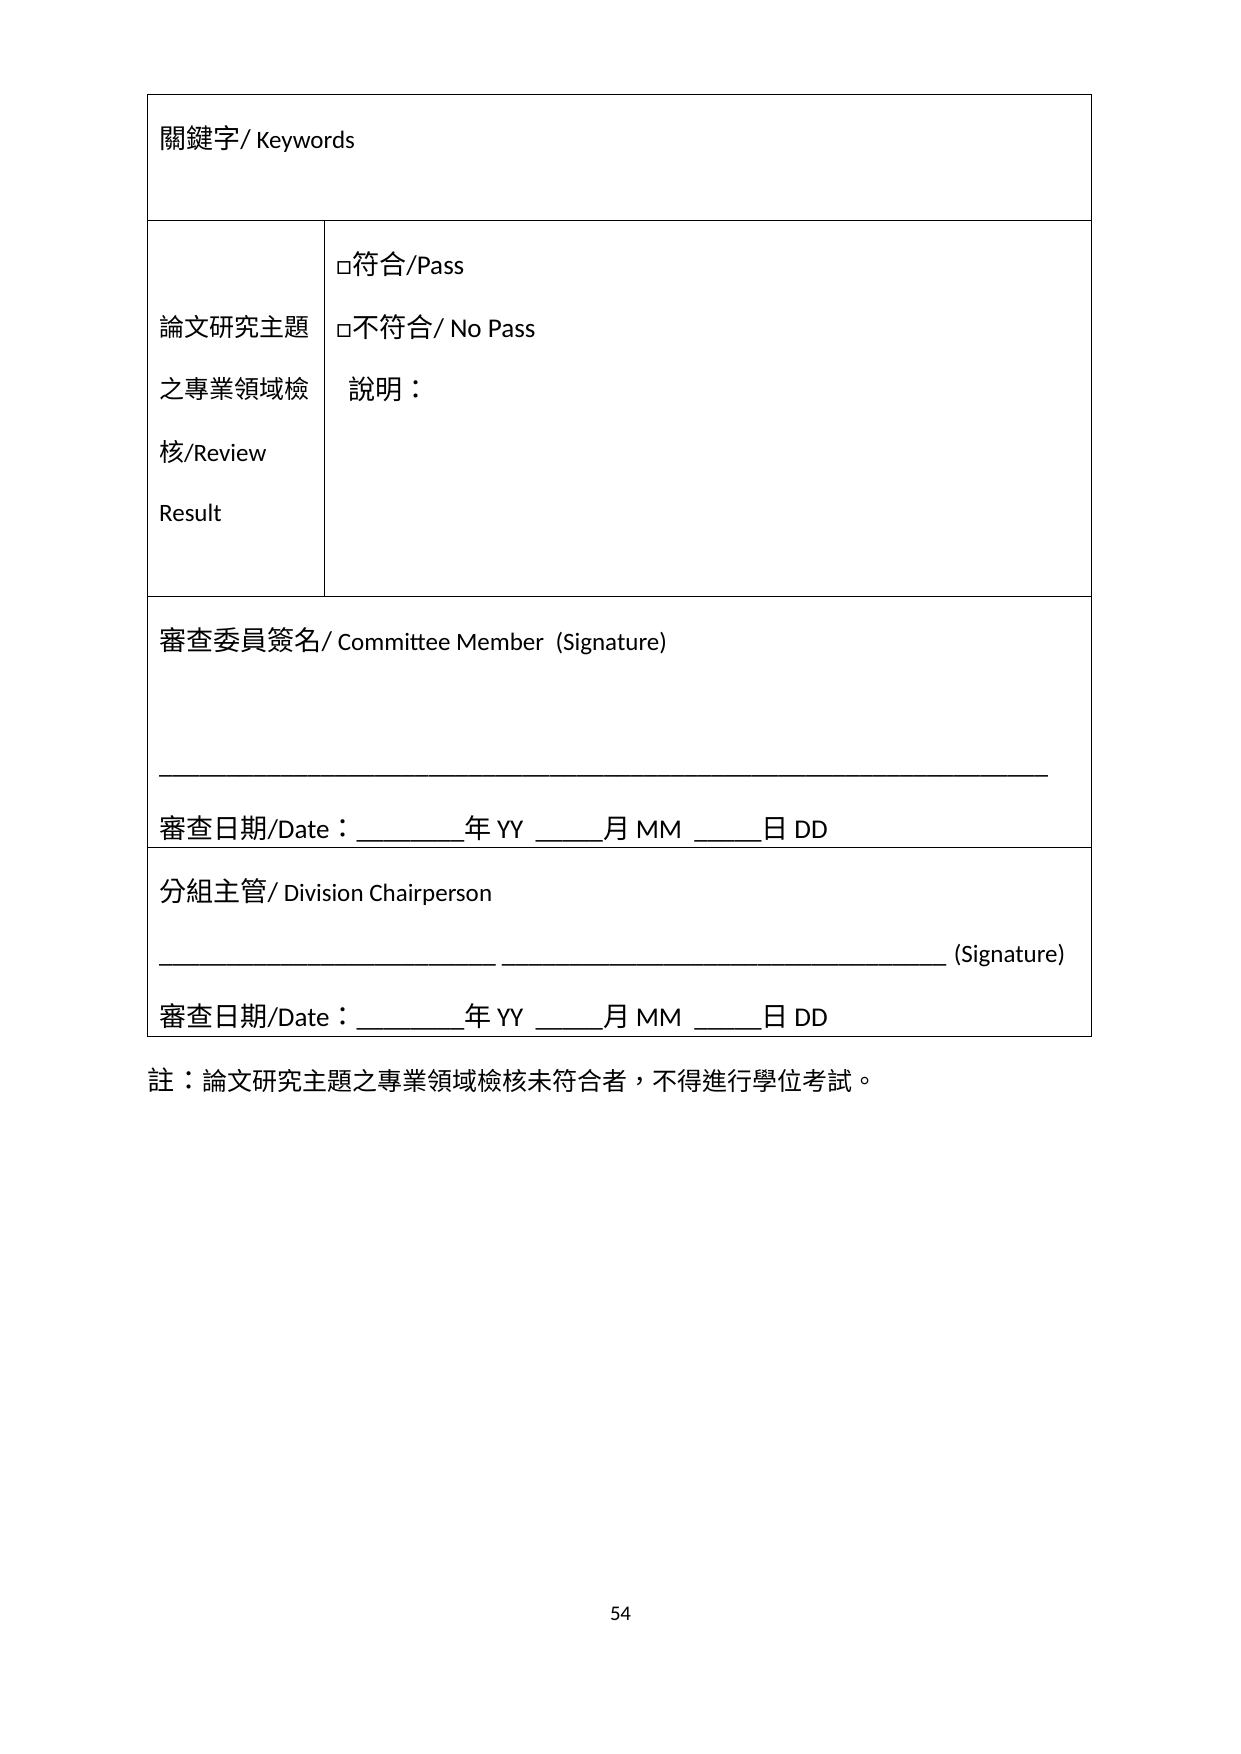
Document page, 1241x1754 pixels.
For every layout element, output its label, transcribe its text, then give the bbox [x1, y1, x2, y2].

table_cell 審查委員簽名/ Committee Member (Signature) __________________________________________________________________ 審查日期/Date：________年YY _____月MM _____日DD [148, 597, 1091, 847]
text 註：論文研究主題之專業領域檢核未符合者，不得進行學位考試。 [148, 1037, 1093, 1099]
table_cell 關鍵字/ Keywords [148, 95, 1091, 220]
table_cell 論文研究主題之專業領域檢核/Review Result [148, 221, 324, 596]
table_cell □符合/Pass □不符合/ No Pass 說明： [325, 221, 1091, 596]
table_cell 分組主管/ Division Chairperson _________________________ _________________________________ (Signature) 審查日期/Date：________年YY _____月MM _____日DD [148, 848, 1091, 1036]
